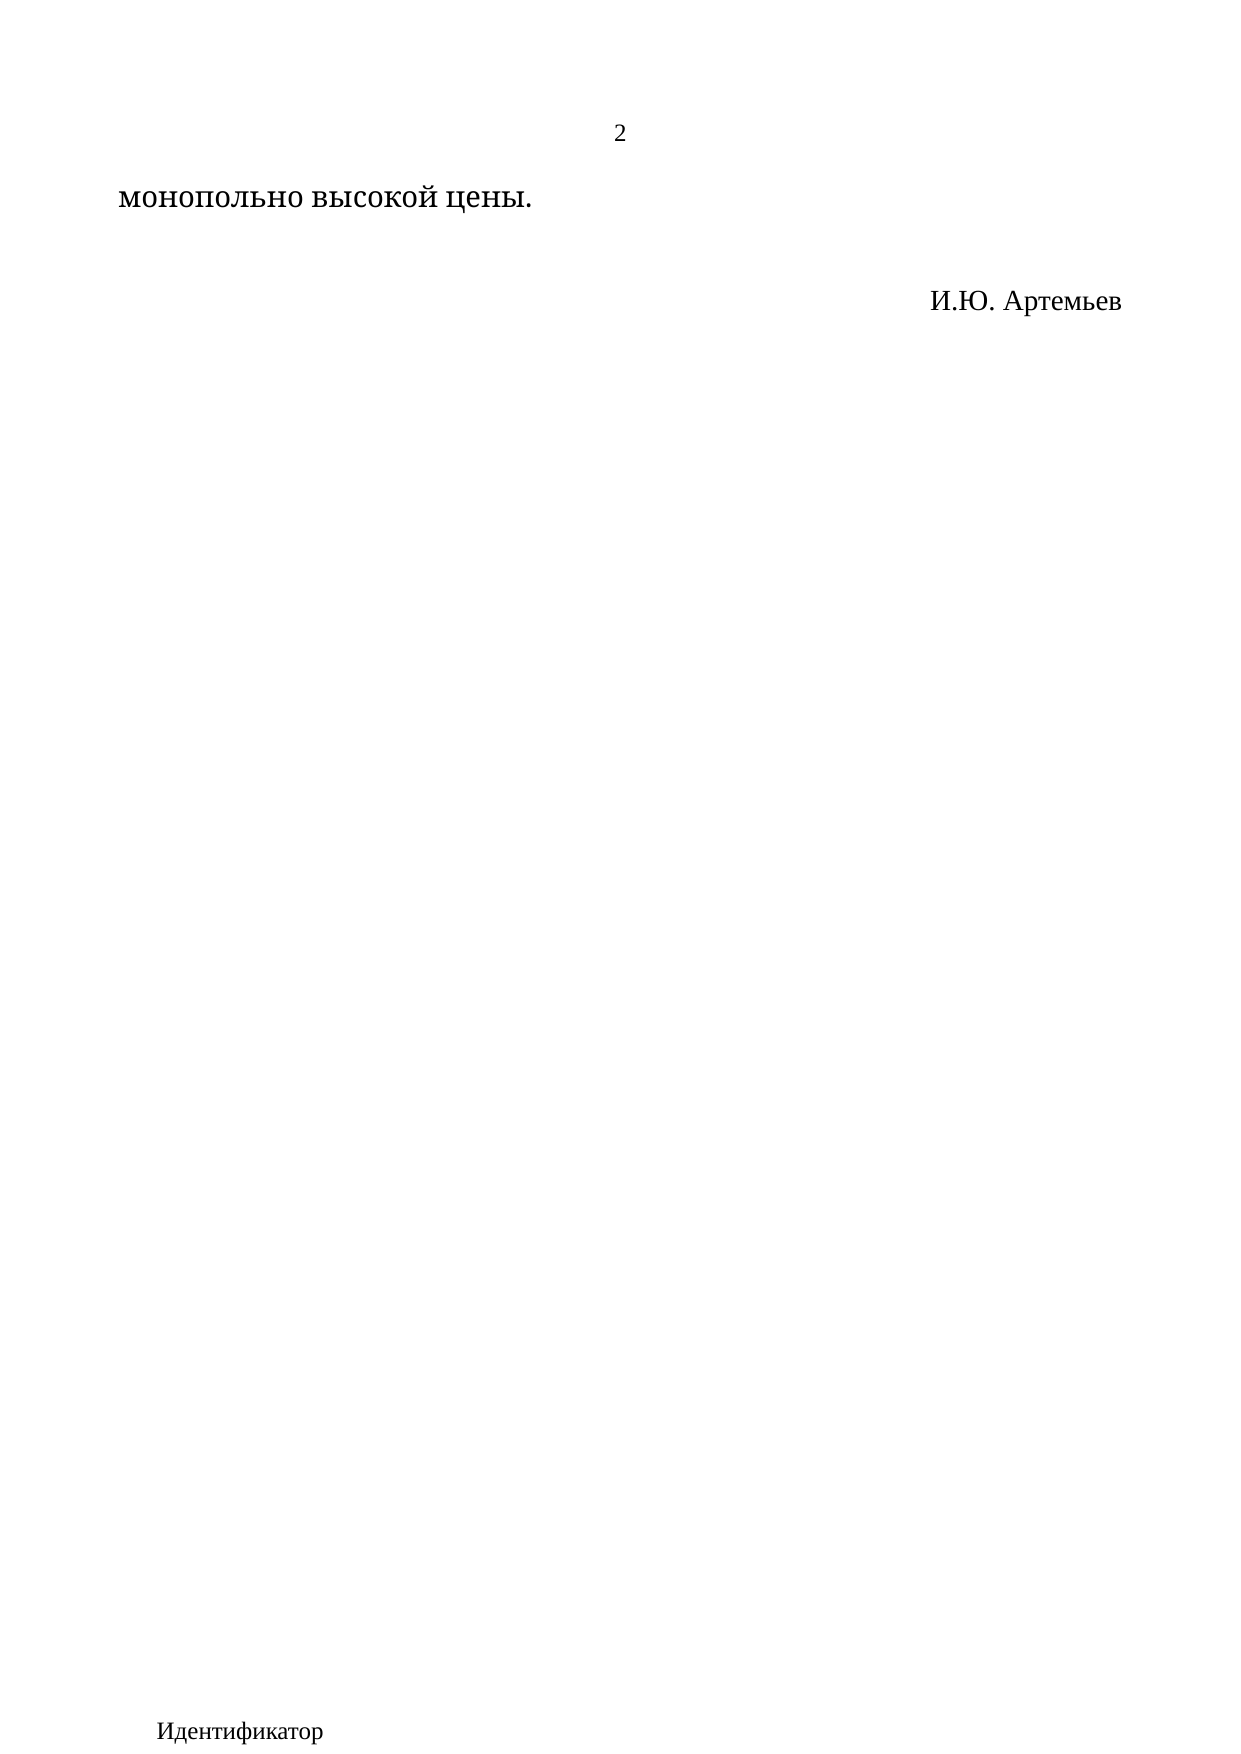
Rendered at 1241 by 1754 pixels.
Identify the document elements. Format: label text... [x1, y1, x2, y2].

text И.Ю. Артемьев [118, 283, 1122, 317]
text монопольно высокой цены. [118, 176, 1122, 216]
